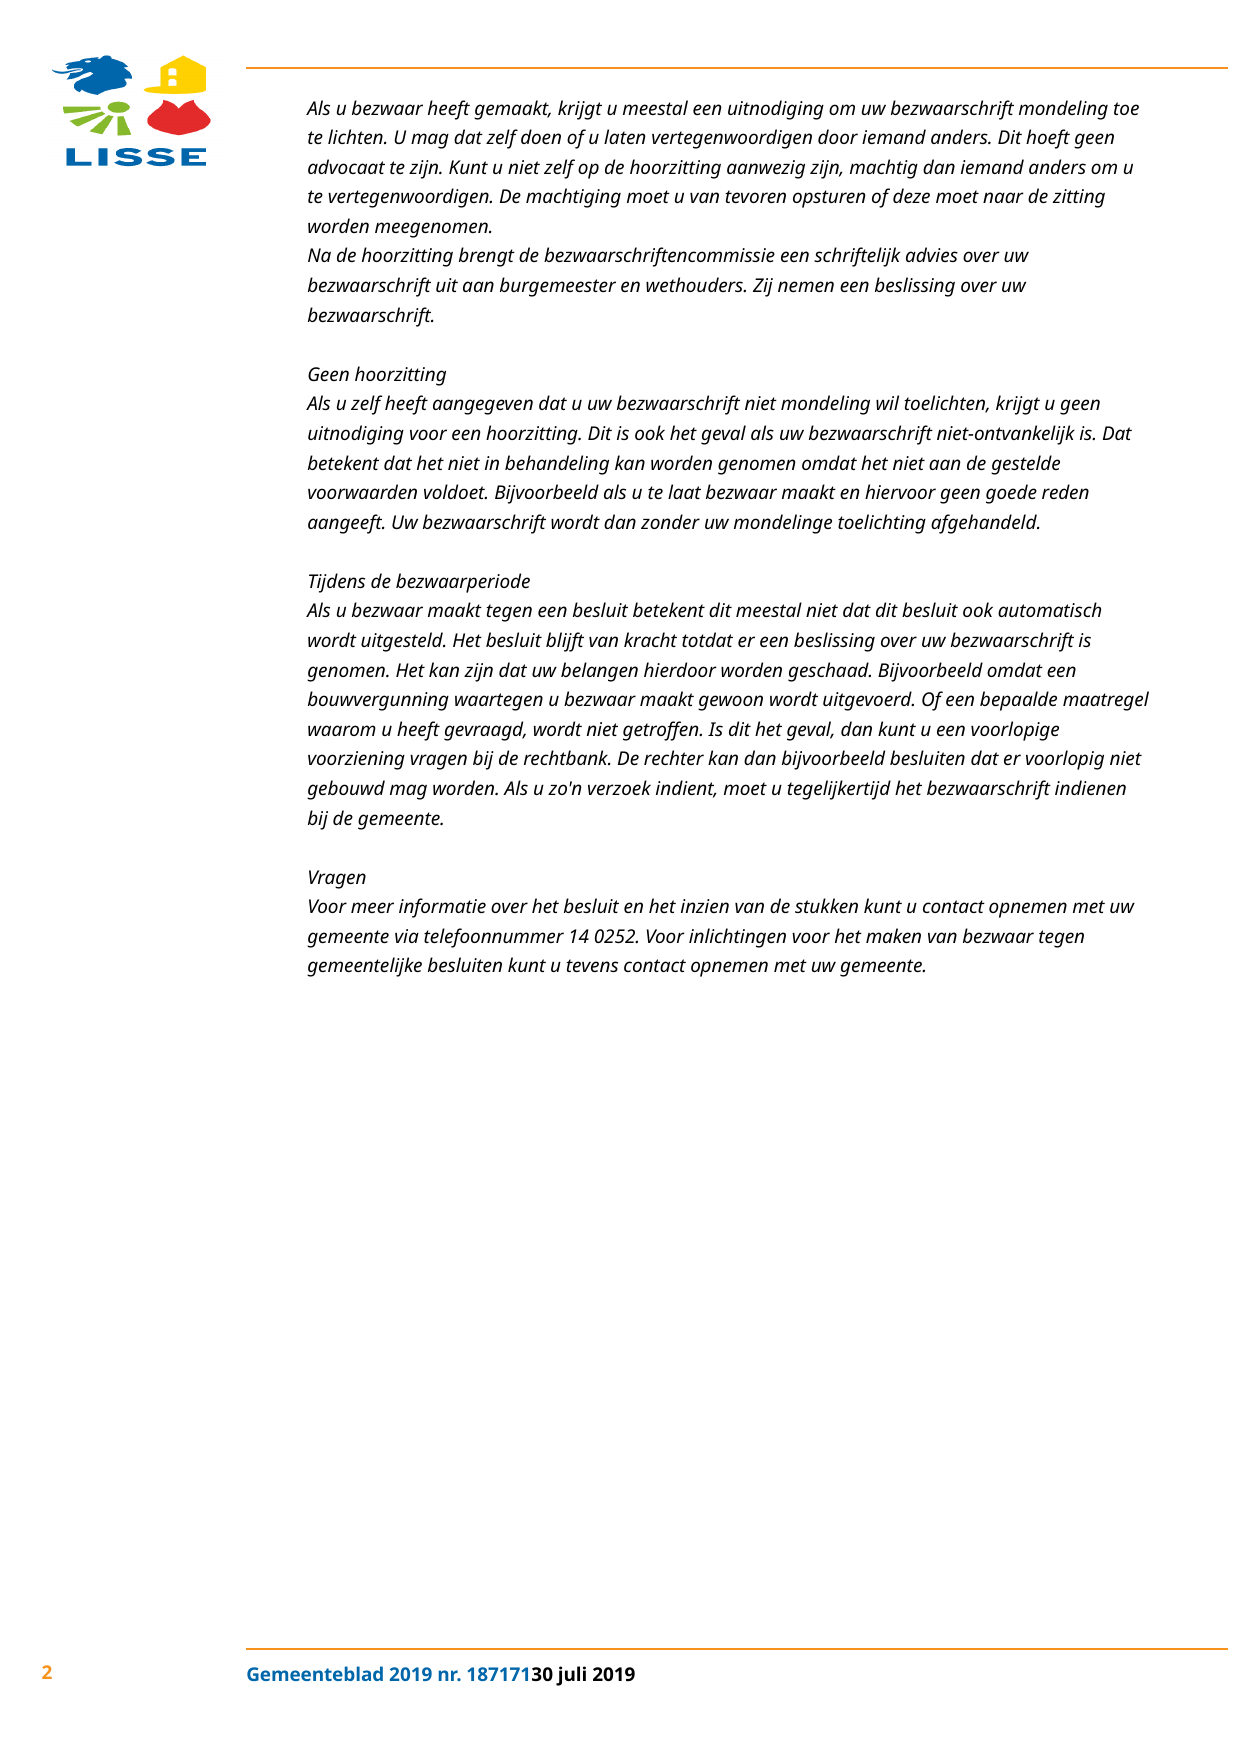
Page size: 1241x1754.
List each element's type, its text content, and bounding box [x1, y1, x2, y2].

list Als u bezwaar maakt tegen een besluit betekent dit meestal niet dat dit besluit ook automatisch wordt uitgesteld. Het besluit blijft van kracht totdat er een beslissing over uw bezwaarschrift is genomen. Het kan zijn dat uw belangen hierdoor worden geschaad. Bijvoorbeeld omdat een bouwvergunning waartegen u bezwaar maakt gewoon wordt uitgevoerd. Of een bepaalde maatregel waarom u heeft gevraagd, wordt niet getroffen. Is dit het geval, dan kunt u een voorlopige voorziening vragen bij de rechtbank. De rechter kan dan bijvoorbeeld besluiten dat er voorlopig niet gebouwd mag worden. Als u zo'n verzoek indient, moet u tegelijkertijd het bezwaarschrift indienen bij de gemeente. [248, 598, 1152, 831]
list Tijdens de bezwaarperiode [248, 568, 1152, 594]
list Geen hoorzitting [248, 361, 1152, 387]
list Voor meer informatie over het besluit en het inzien van de stukken kunt u contact opnemen met uw gemeente via telefoonnummer 14 0252. Voor inlichtingen voor het maken van bezwaar tegen gemeentelijke besluiten kunt u tevens contact opnemen met uw gemeente. [248, 893, 1152, 978]
picture [41, 47, 231, 172]
list Vragen [248, 864, 1152, 890]
list Als u bezwaar heeft gemaakt, krijgt u meestal een uitnodiging om uw bezwaarschrift mondeling toe te lichten. U mag dat zelf doen of u laten vertegenwoordigen door iemand anders. Dit hoeft geen advocaat te zijn. Kunt u niet zelf op de hoorzitting aanwezig zijn, machtig dan iemand anders om u te vertegenwoordigen. De machtiging moet u van tevoren opsturen of deze moet naar de zitting worden meegenomen. [248, 95, 1152, 239]
list Na de hoorzitting brengt de bezwaarschriftencommissie een schriftelijk advies over uw bezwaarschrift uit aan burgemeester en wethouders. Zij nemen een beslissing over uw bezwaarschrift. [248, 243, 1152, 328]
list Als u zelf heeft aangegeven dat u uw bezwaarschrift niet mondeling wil toelichten, krijgt u geen uitnodiging voor een hoorzitting. Dit is ook het geval als uw bezwaarschrift niet-ontvankelijk is. Dat betekent dat het niet in behandeling kan worden genomen omdat het niet aan de gestelde voorwaarden voldoet. Bijvoorbeeld als u te laat bezwaar maakt en hiervoor geen goede reden aangeeft. Uw bezwaarschrift wordt dan zonder uw mondelinge toelichting afgehandeld. [248, 391, 1152, 535]
